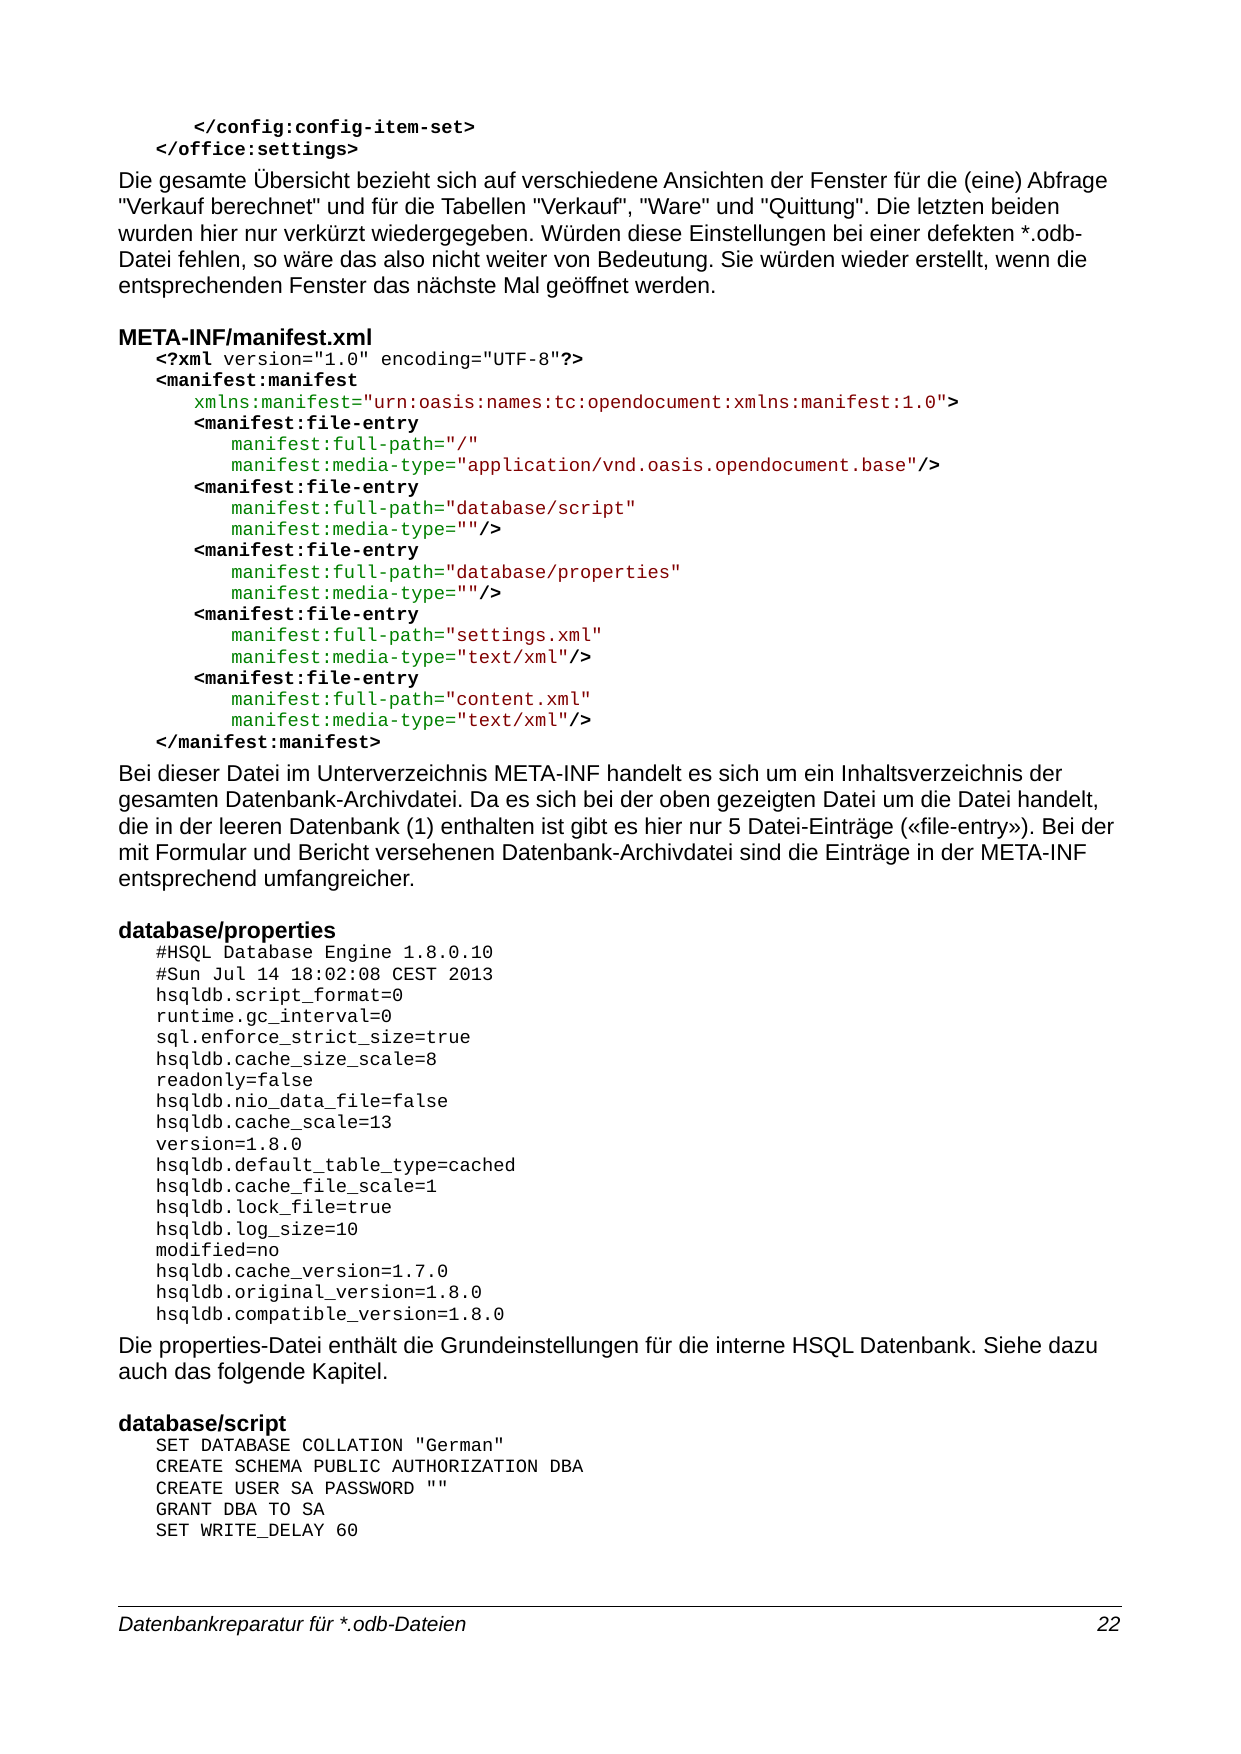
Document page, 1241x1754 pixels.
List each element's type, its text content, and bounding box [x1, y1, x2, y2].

text <?xml version="1.0" encoding="UTF-8"?> <manifest:manifest xmlns:manifest="urn:oasis:names:tc:opendocument:xmlns:manifest:1.0"> <manifest:file-entry manifest:full-path="/" manifest:media-type="application/vnd.oasis.opendocument.base"/> <manifest:file-entry manifest:full-path="database/script" manifest:media-type=""/> <manifest:file-entry manifest:full-path="database/properties" manifest:media-type=""/> <manifest:file-entry manifest:full-path="settings.xml" manifest:media-type="text/xml"/> <manifest:file-entry manifest:full-path="content.xml" manifest:media-type="text/xml"/> </manifest:manifest> [156, 350, 1122, 754]
text readonly=false [156, 1071, 1122, 1092]
text runtime.gc_interval=0 [156, 1007, 1122, 1028]
text SET WRITE_DELAY 60 [156, 1521, 1122, 1542]
text #Sun Jul 14 18:02:08 CEST 2013 [156, 964, 1122, 986]
text hsqldb.cache_version=1.7.0 [156, 1262, 1122, 1283]
list META-INF/manifest.xml [118, 324, 1122, 350]
text hsqldb.default_table_type=cached [156, 1156, 1122, 1177]
text modified=no [156, 1241, 1122, 1262]
text </config:config-item-set> </office:settings> [156, 118, 1122, 161]
list database/properties [118, 917, 1122, 943]
text #HSQL Database Engine 1.8.0.10 [156, 943, 1122, 964]
text version=1.8.0 [156, 1134, 1122, 1156]
text hsqldb.original_version=1.8.0 [156, 1283, 1122, 1304]
text hsqldb.nio_data_file=false [156, 1092, 1122, 1113]
list database/script [118, 1409, 1122, 1436]
text hsqldb.script_format=0 [156, 986, 1122, 1007]
text CREATE SCHEMA PUBLIC AUTHORIZATION DBA [156, 1457, 1122, 1478]
text hsqldb.cache_size_scale=8 [156, 1049, 1122, 1071]
text CREATE USER SA PASSWORD "" [156, 1478, 1122, 1500]
text sql.enforce_strict_size=true [156, 1028, 1122, 1049]
text GRANT DBA TO SA [156, 1500, 1122, 1521]
text hsqldb.cache_file_scale=1 [156, 1177, 1122, 1198]
text Bei dieser Datei im Unterverzeichnis META-INF handelt es sich um ein Inhaltsverzeichnis der gesamten Datenbank-Archivdatei. Da es sich bei der oben gezeigten Datei um die Datei handelt, die in der leeren Datenbank (Abbildung 1) enthalten ist gibt es hier nur 5 Datei-Einträge («file-entry»). Bei der mit Formular und Bericht versehenen Datenbank-Archivdatei sind die Einträge in der META-INF entsprechend umfangreicher. [118, 760, 1122, 892]
text Die gesamte Übersicht bezieht sich auf verschiedene Ansichten der Fenster für die (eine) Abfrage "Verkauf berechnet" und für die Tabellen "Verkauf", "Ware" und "Quittung". Die letzten beiden wurden hier nur verkürzt wiedergegeben. Würden diese Einstellungen bei einer defekten *.odb-Datei fehlen, so wäre das also nicht weiter von Bedeutung. Sie würden wieder erstellt, wenn die entsprechenden Fenster das nächste Mal geöffnet werden. [118, 167, 1122, 299]
text hsqldb.lock_file=true [156, 1198, 1122, 1219]
text hsqldb.log_size=10 [156, 1219, 1122, 1241]
text hsqldb.cache_scale=13 [156, 1113, 1122, 1134]
text SET DATABASE COLLATION "German" [156, 1436, 1122, 1457]
text Die properties-Datei enthält die Grundeinstellungen für die interne HSQL Datenbank. Siehe dazu auch das folgende Kapitel. [118, 1332, 1122, 1384]
text hsqldb.compatible_version=1.8.0 [156, 1304, 1122, 1326]
